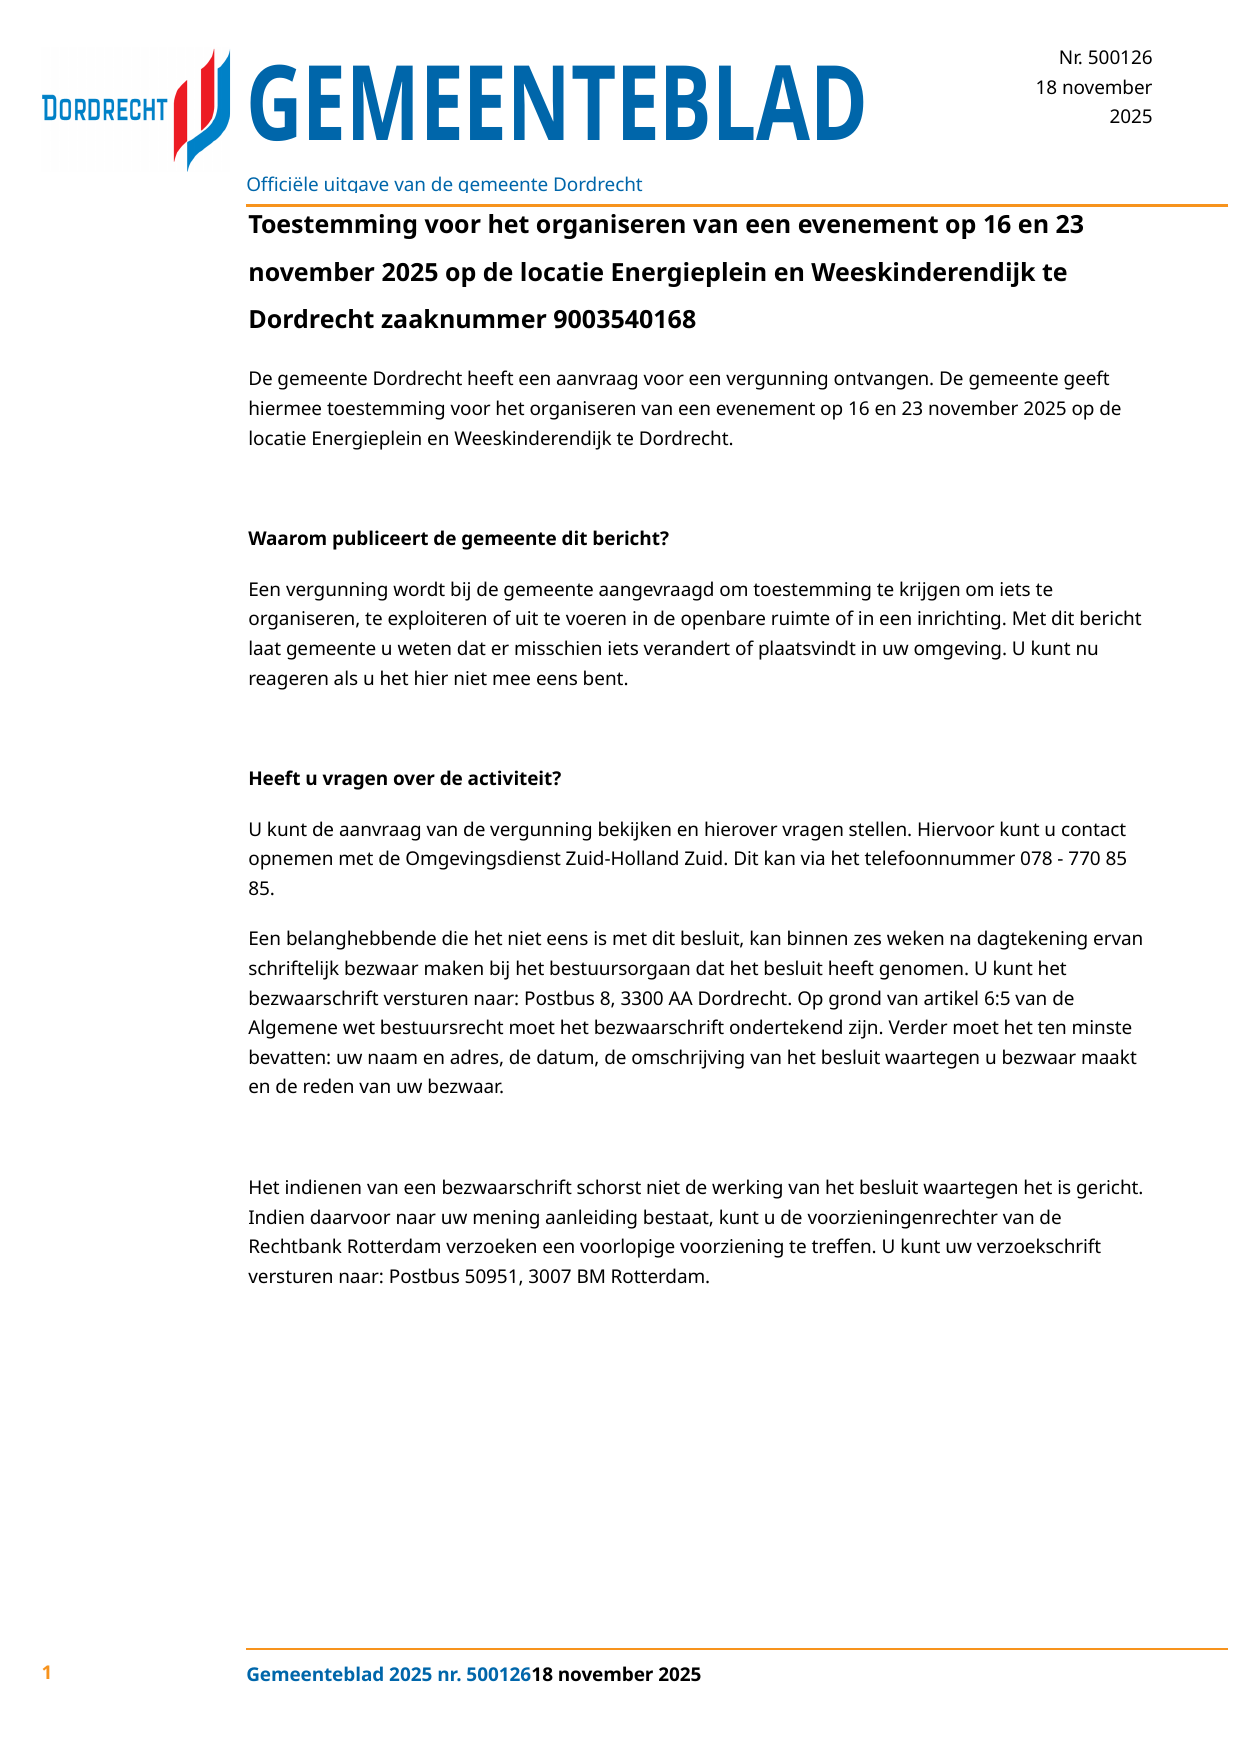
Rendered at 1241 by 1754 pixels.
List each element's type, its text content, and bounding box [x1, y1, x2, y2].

text U kunt de aanvraag van de vergunning bekijken en hierover vragen stellen. Hiervoor kunt u contact opnemen met de Omgevingsdienst Zuid-Holland Zuid. Dit kan via het telefoonnummer 078 - 770 85 85. [248, 816, 1152, 901]
picture [41, 47, 231, 172]
text De gemeente Dordrecht heeft een aanvraag voor een vergunning ontvangen. De gemeente geeft hiermee toestemming voor het organiseren van een evenement op 16 en 23 november 2025 op de locatie Energieplein en Weeskinderendijk te Dordrecht. [248, 366, 1152, 450]
text Heeft u vragen over de activiteit? [248, 766, 1152, 791]
text Een belanghebbende die het niet eens is met dit besluit, kan binnen zes weken na dagtekening ervan schriftelijk bezwaar maken bij het bestuursorgaan dat het besluit heeft genomen. U kunt het bezwaarschrift versturen naar: Postbus 8, 3300 AA Dordrecht. Op grond van artikel 6:5 van de Algemene wet bestuursrecht moet het bezwaarschrift ondertekend zijn. Verder moet het ten minste bevatten: uw naam en adres, de datum, de omschrijving van het besluit waartegen u bezwaar maakt en de reden van uw bezwaar. [248, 926, 1152, 1099]
text Toestemming voor het organiseren van een evenement op 16 en 23 november 2025 op de locatie Energieplein en Weeskinderendijk te Dordrecht zaaknummer 9003540168 [248, 207, 1152, 336]
text Waarom publiceert de gemeente dit bericht? [248, 526, 1152, 551]
text Een vergunning wordt bij de gemeente aangevraagd om toestemming te krijgen om iets te organiseren, te exploiteren of uit te voeren in de openbare ruimte of in een inrichting. Met dit bericht laat gemeente u weten dat er misschien iets verandert of plaatsvindt in uw omgeving. U kunt nu reageren als u het hier niet mee eens bent. [248, 576, 1152, 690]
text Het indienen van een bezwaarschrift schorst niet de werking van het besluit waartegen het is gericht. Indien daarvoor naar uw mening aanleiding bestaat, kunt u de voorzieningenrechter van de Rechtbank Rotterdam verzoeken een voorlopige voorziening te treffen. U kunt uw verzoekschrift versturen naar: Postbus 50951, 3007 BM Rotterdam. [248, 1174, 1152, 1289]
